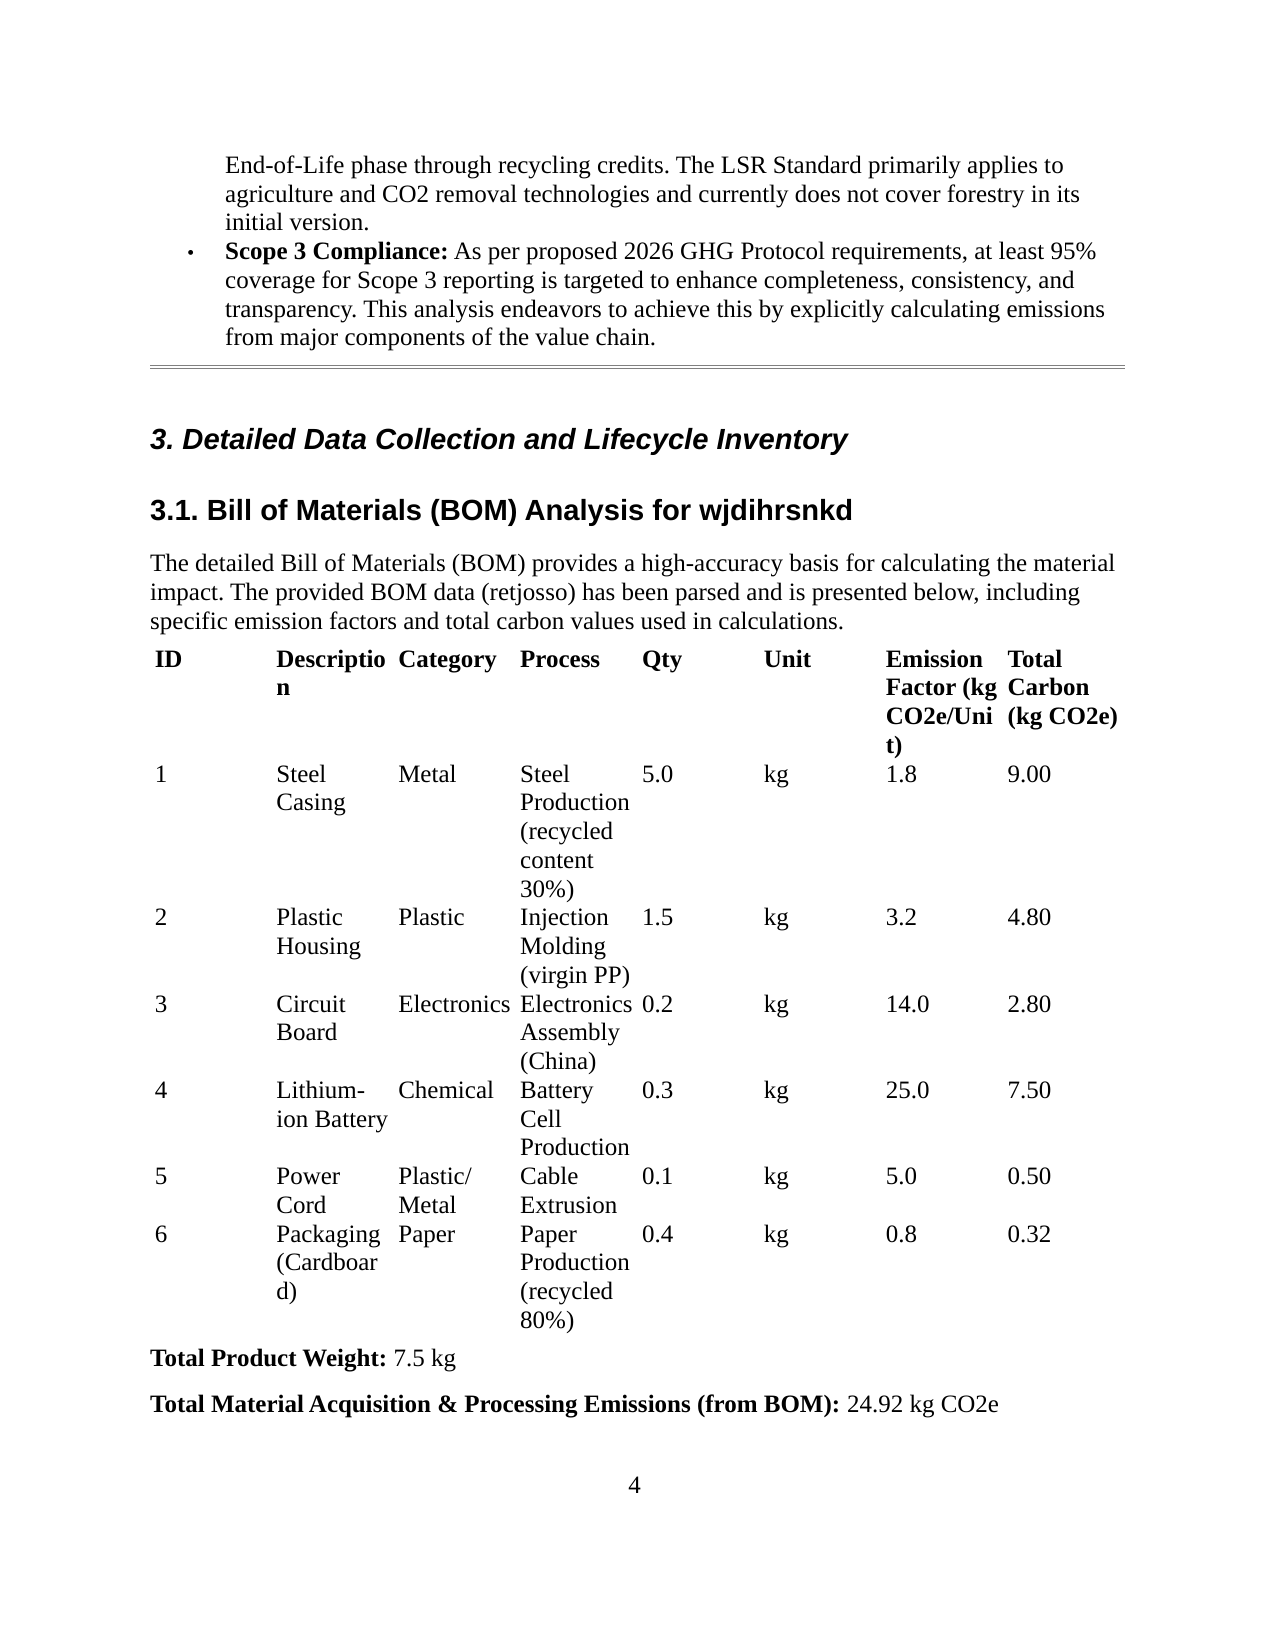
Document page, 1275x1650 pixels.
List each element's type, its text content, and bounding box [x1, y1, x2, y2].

table_cell Plastic [394, 903, 516, 989]
table_header ID [150, 644, 272, 759]
table_cell 0.50 [1003, 1161, 1125, 1219]
table_cell Circuit Board [272, 989, 394, 1075]
table_cell 2 [150, 903, 272, 989]
table_cell Paper Production (recycled 80%) [516, 1219, 637, 1334]
table_cell 5.0 [881, 1161, 1003, 1219]
list Scope 3 Compliance: As per proposed 2026 GHG Protocol requirements, at least 95% coverage for Scope 3 reporting is targeted to enhance completeness, consistency, and transparency. This analysis endeavors to achieve this by explicitly calculating emissions from major components of the value chain. [187, 236, 1125, 351]
table_header Total Carbon (kg CO2e) [1003, 644, 1125, 759]
table_cell Steel Casing [272, 759, 394, 902]
table_header Description [272, 644, 394, 759]
subtitle 3. Detailed Data Collection and Lifecycle Inventory [150, 422, 1125, 456]
table_cell 4 [150, 1075, 272, 1161]
table_cell 1.5 [638, 903, 759, 989]
table_cell Cable Extrusion [516, 1161, 637, 1219]
table_cell kg [759, 1161, 881, 1219]
table_header Emission Factor (kg CO2e/Unit) [881, 644, 1003, 759]
table_cell 6 [150, 1219, 272, 1334]
table_cell 7.50 [1003, 1075, 1125, 1161]
table_cell kg [759, 989, 881, 1075]
table_header Unit [759, 644, 881, 759]
table_cell Battery Cell Production [516, 1075, 637, 1161]
table_cell Power Cord [272, 1161, 394, 1219]
table_cell kg [759, 1075, 881, 1161]
text Total Material Acquisition & Processing Emissions (from BOM): 24.92 kg CO2e [150, 1389, 1125, 1418]
table_cell 4.80 [1003, 903, 1125, 989]
table_cell Packaging (Cardboard) [272, 1219, 394, 1334]
table_cell Plastic/Metal [394, 1161, 516, 1219]
table_cell 0.3 [638, 1075, 759, 1161]
text Total Product Weight: 7.5 kg [150, 1343, 1125, 1371]
text The detailed Bill of Materials (BOM) provides a high-accuracy basis for calculating the material impact. The provided BOM data (retjosso) has been parsed and is presented below, including specific emission factors and total carbon values used in calculations. [150, 548, 1125, 635]
table_cell 3 [150, 989, 272, 1075]
table_cell kg [759, 903, 881, 989]
table_cell 5 [150, 1161, 272, 1219]
table_cell 0.1 [638, 1161, 759, 1219]
table_cell 3.2 [881, 903, 1003, 989]
table_cell Lithium-ion Battery [272, 1075, 394, 1161]
table_cell Paper [394, 1219, 516, 1334]
table_cell 2.80 [1003, 989, 1125, 1075]
table_header Category [394, 644, 516, 759]
table_cell kg [759, 759, 881, 902]
table_cell 1.8 [881, 759, 1003, 902]
table_cell 0.4 [638, 1219, 759, 1334]
table_cell 0.32 [1003, 1219, 1125, 1334]
table_cell Plastic Housing [272, 903, 394, 989]
table_cell Electronics Assembly (China) [516, 989, 637, 1075]
table_cell Steel Production (recycled content 30%) [516, 759, 637, 902]
table_cell kg [759, 1219, 881, 1334]
table_cell 1 [150, 759, 272, 902]
table_header Qty [638, 644, 759, 759]
table_cell Chemical [394, 1075, 516, 1161]
list End-of-Life phase through recycling credits. The LSR Standard primarily applies to agriculture and CO2 removal technologies and currently does not cover forestry in its initial version. [187, 150, 1125, 236]
table_header Process [516, 644, 637, 759]
table_cell 0.8 [881, 1219, 1003, 1334]
table_cell 5.0 [638, 759, 759, 902]
table_cell 14.0 [881, 989, 1003, 1075]
table_cell Electronics [394, 989, 516, 1075]
table_cell 9.00 [1003, 759, 1125, 902]
table_cell 25.0 [881, 1075, 1003, 1161]
subtitle 3.1. Bill of Materials (BOM) Analysis for wjdihrsnkd [150, 493, 1125, 527]
table_cell Injection Molding (virgin PP) [516, 903, 637, 989]
table_cell Metal [394, 759, 516, 902]
table_cell 0.2 [638, 989, 759, 1075]
